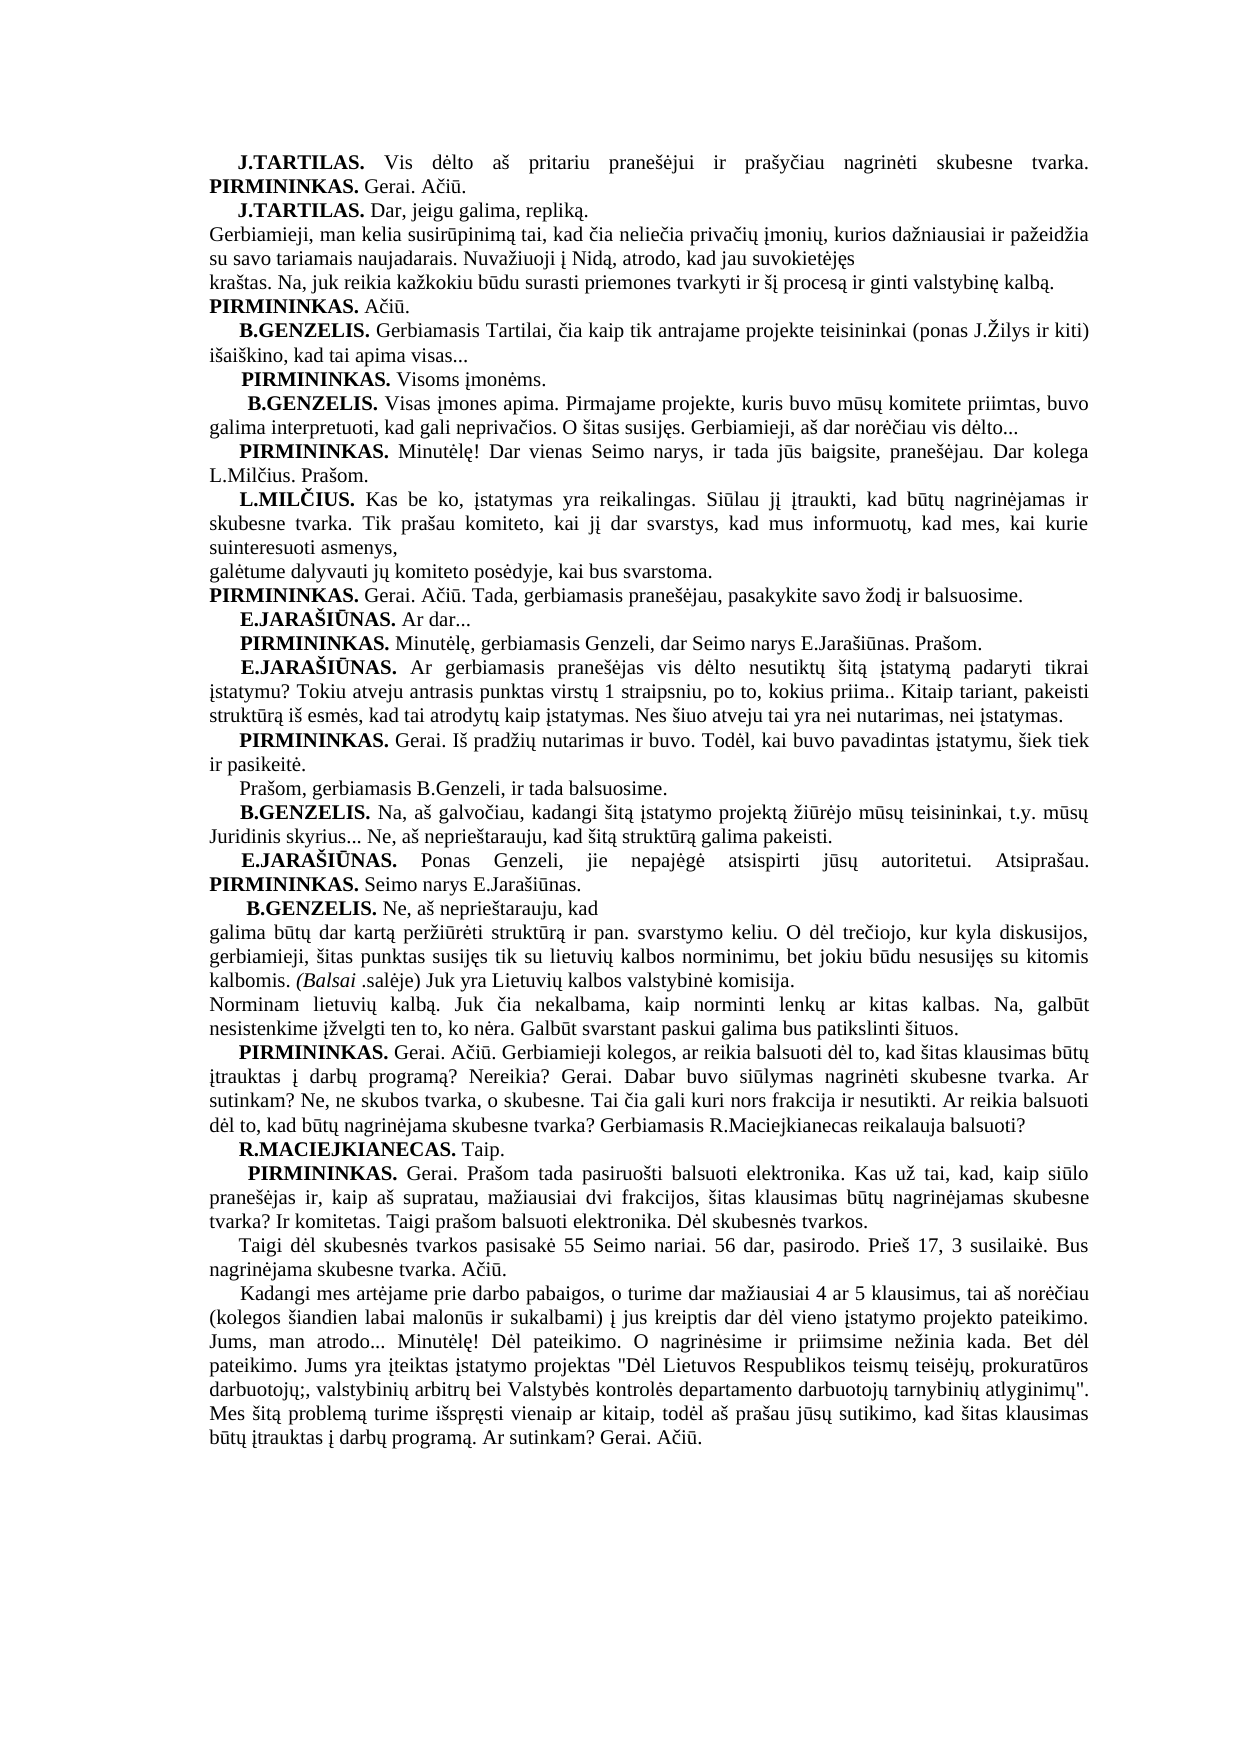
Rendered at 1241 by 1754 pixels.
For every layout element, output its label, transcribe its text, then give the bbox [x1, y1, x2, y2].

text PIRMININKAS. Visoms įmonėms. [209, 367, 1090, 391]
text PIRMININKAS. Gerai. Prašom tada pasiruošti balsuoti elektronika. Kas už tai, kad, kaip siūlo pranešėjas ir, kaip aš supratau, mažiausiai dvi frakcijos, šitas klausimas būtų nagrinėjamas skubesne tvarka? Ir komitetas. Taigi prašom balsuoti elektronika. Dėl skubesnės tvarkos. [209, 1161, 1090, 1233]
text galėtume dalyvauti jų komiteto posėdyje, kai bus svarstoma. [209, 559, 1090, 583]
text E.JARAŠIŪNAS. Ar dar... [209, 607, 1090, 631]
text PIRMININKAS. Gerai. Iš pradžių nutarimas ir buvo. Todėl, kai buvo pavadintas įstatymu, šiek tiek ir pasikeitė. [209, 727, 1090, 776]
text PIRMININKAS. Gerai. Ačiū. Tada, gerbiamasis pranešėjau, pasakykite savo žodį ir balsuosime. [209, 583, 1090, 607]
text galima būtų dar kartą peržiūrėti struktūrą ir pan. svarstymo keliu. O dėl trečiojo, kur kyla diskusijos, gerbiamieji, šitas punktas susijęs tik su lietuvių kalbos norminimu, bet jokiu būdu nesusijęs su kitomis kalbomis. (Balsai .salėje) Juk yra Lietuvių kalbos valstybinė komisija. [209, 920, 1090, 992]
text R.MACIEJKIANECAS. Taip. [209, 1137, 1090, 1161]
text E.JARAŠIŪNAS. Ponas Genzeli, jie nepajėgė atsispirti jūsų autoritetui. Atsiprašau. PIRMININKAS. Seimo narys E.Jarašiūnas. [209, 848, 1090, 896]
text E.JARAŠIŪNAS. Ar gerbiamasis pranešėjas vis dėlto nesutiktų šitą įstatymą padaryti tikrai įstatymu? Tokiu atveju antrasis punktas virstų 1 straipsniu, po to, kokius priima.. Kitaip tariant, pakeisti struktūrą iš esmės, kad tai atrodytų kaip įstatymas. Nes šiuo atveju tai yra nei nutarimas, nei įstatymas. [209, 655, 1090, 727]
text B.GENZELIS. Na, aš galvočiau, kadangi šitą įstatymo projektą žiūrėjo mūsų teisininkai, t.y. mūsų Juridinis skyrius... Ne, aš neprieštarauju, kad šitą struktūrą galima pakeisti. [209, 800, 1090, 848]
text PIRMININKAS. Minutėlę, gerbiamasis Genzeli, dar Seimo narys E.Jarašiūnas. Prašom. [209, 631, 1090, 655]
text kraštas. Na, juk reikia kažkokiu būdu surasti priemones tvarkyti ir šį procesą ir ginti valstybinę kalbą. [209, 270, 1090, 294]
text B.GENZELIS. Ne, aš neprieštarauju, kad [209, 896, 1090, 920]
text Norminam lietuvių kalbą. Juk čia nekalbama, kaip norminti lenkų ar kitas kalbas. Na, galbūt nesistenkime įžvelgti ten to, ko nėra. Galbūt svarstant paskui galima bus patikslinti šituos. [209, 992, 1090, 1040]
text Gerbiamieji, man kelia susirūpinimą tai, kad čia neliečia privačių įmonių, kurios dažniausiai ir pažeidžia su savo tariamais naujadarais. Nuvažiuoji į Nidą, atrodo, kad jau suvokietėjęs [209, 222, 1090, 270]
text PIRMININKAS. Gerai. Ačiū. Gerbiamieji kolegos, ar reikia balsuoti dėl to, kad šitas klausimas būtų įtrauktas į darbų programą? Nereikia? Gerai. Dabar buvo siūlymas nagrinėti skubesne tvarka. Ar sutinkam? Ne, ne skubos tvarka, o skubesne. Tai čia gali kuri nors frakcija ir nesutikti. Ar reikia balsuoti dėl to, kad būtų nagrinėjama skubesne tvarka? Gerbiamasis R.Maciejkianecas reikalauja balsuoti? [209, 1040, 1090, 1137]
text B.GENZELIS. Visas įmones apima. Pirmajame projekte, kuris buvo mūsų komitete priimtas, buvo galima interpretuoti, kad gali neprivačios. O šitas susijęs. Gerbiamieji, aš dar norėčiau vis dėlto... [209, 391, 1090, 439]
text B.GENZELIS. Gerbiamasis Tartilai, čia kaip tik antrajame projekte teisininkai (ponas J.Žilys ir kiti) išaiškino, kad tai apima visas... [209, 318, 1090, 367]
text J.TARTILAS. Vis dėlto aš pritariu pranešėjui ir prašyčiau nagrinėti skubesne tvarka. PIRMININKAS. Gerai. Ačiū. [209, 150, 1090, 198]
text L.MILČIUS. Kas be ko, įstatymas yra reikalingas. Siūlau jį įtraukti, kad būtų nagrinėjamas ir skubesne tvarka. Tik prašau komiteto, kai jį dar svarstys, kad mus informuotų, kad mes, kai kurie suinteresuoti asmenys, [209, 487, 1090, 559]
text Taigi dėl skubesnės tvarkos pasisakė 55 Seimo nariai. 56 dar, pasirodo. Prieš 17, 3 susilaikė. Bus nagrinėjama skubesne tvarka. Ačiū. [209, 1233, 1090, 1281]
text Prašom, gerbiamasis B.Genzeli, ir tada balsuosime. [209, 776, 1090, 800]
text PIRMININKAS. Minutėlę! Dar vienas Seimo narys, ir tada jūs baigsite, pranešėjau. Dar kolega L.Milčius. Prašom. [209, 439, 1090, 487]
text Kadangi mes artėjame prie darbo pabaigos, o turime dar mažiausiai 4 ar 5 klausimus, tai aš norėčiau (kolegos šiandien labai malonūs ir sukalbami) į jus kreiptis dar dėl vieno įstatymo projekto pateikimo. Jums, man atrodo... Minutėlę! Dėl pateikimo. O nagrinėsime ir priimsime nežinia kada. Bet dėl pateikimo. Jums yra įteiktas įstatymo projektas "Dėl Lietuvos Respublikos teismų teisėjų, prokuratūros darbuotojų;, valstybinių arbitrų bei Valstybės kontrolės departamento darbuotojų tarnybinių atlyginimų". Mes šitą problemą turime išspręsti vienaip ar kitaip, todėl aš prašau jūsų sutikimo, kad šitas klausimas būtų įtrauktas į darbų programą. Ar sutinkam? Gerai. Ačiū. [209, 1281, 1090, 1449]
text PIRMININKAS. Ačiū. [209, 294, 1090, 318]
text J.TARTILAS. Dar, jeigu galima, repliką. [209, 198, 1090, 222]
